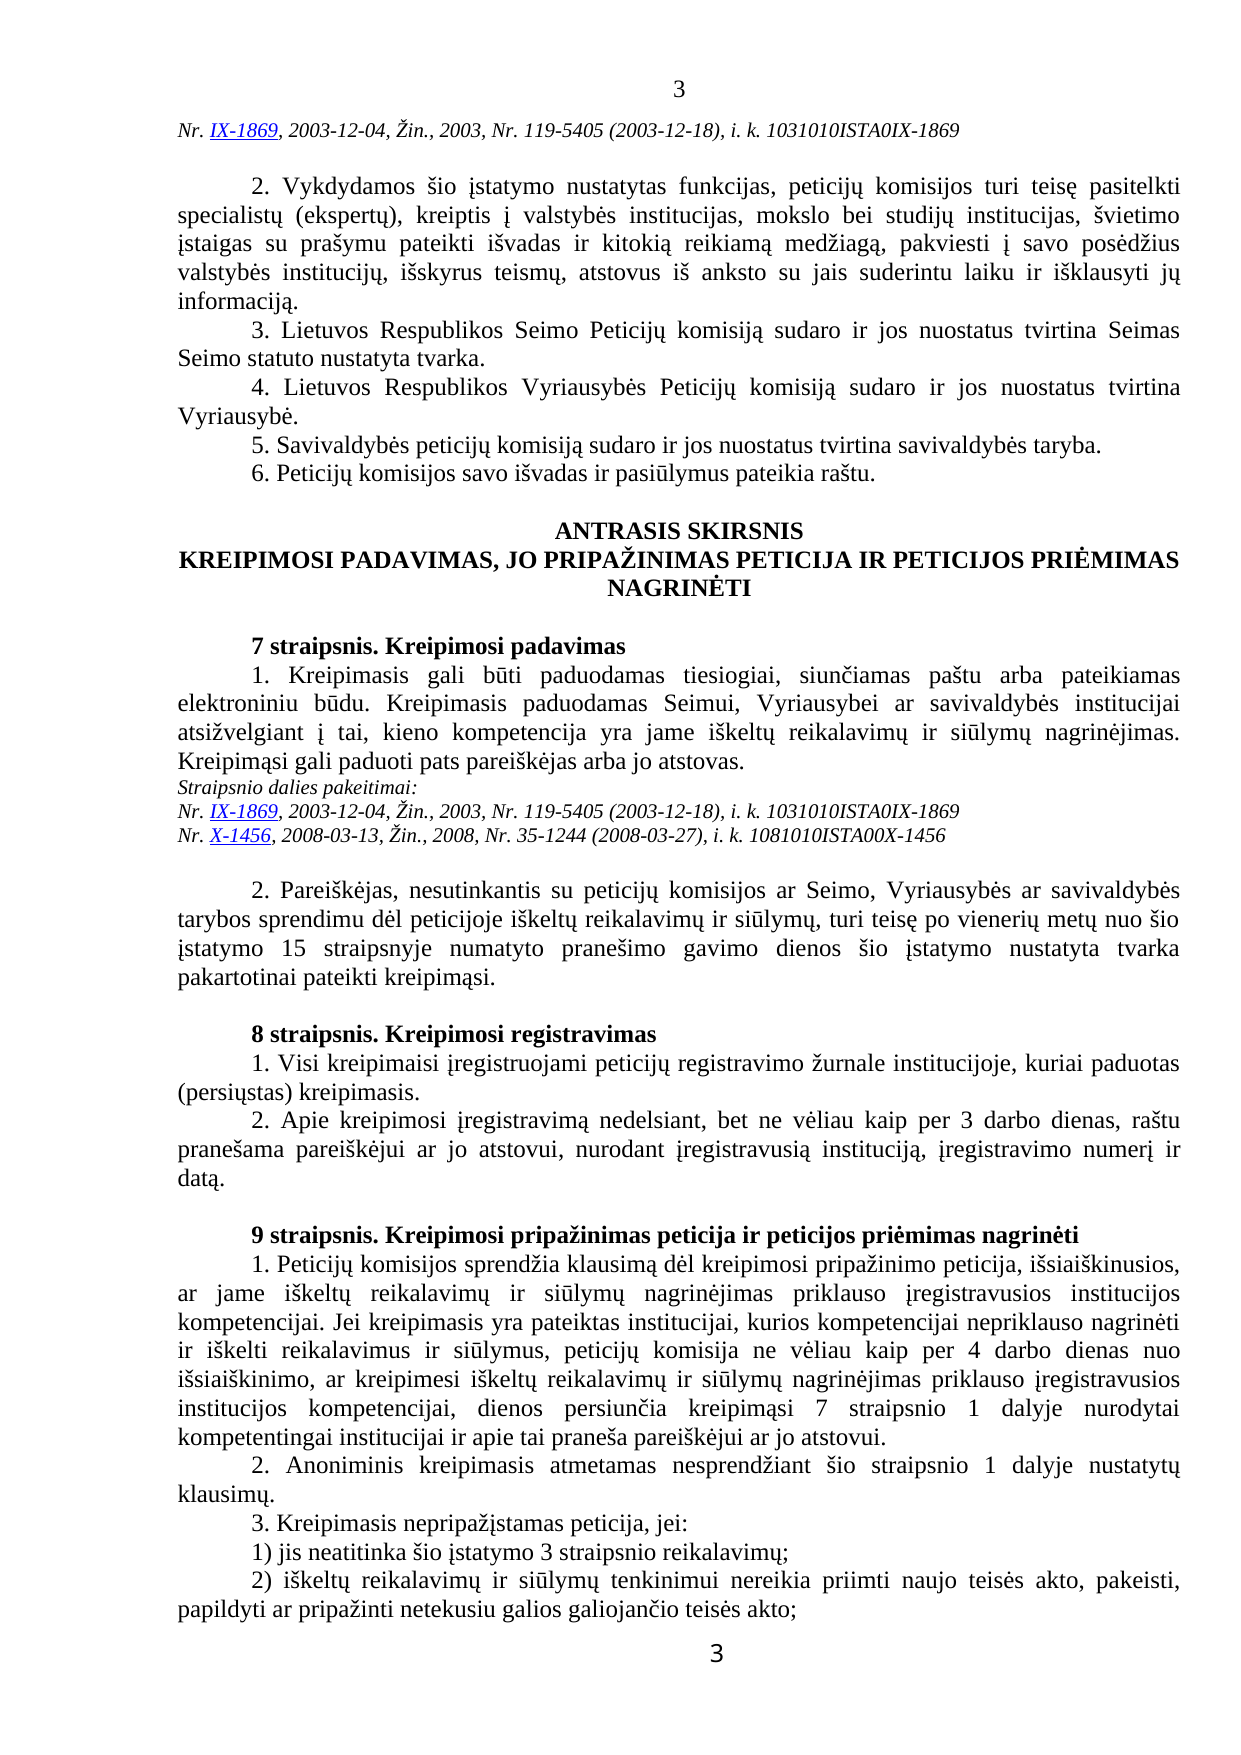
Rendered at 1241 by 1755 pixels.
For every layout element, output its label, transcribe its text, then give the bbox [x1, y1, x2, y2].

text Nr. IX-1869, 2003-12-04, Žin., 2003, Nr. 119-5405 (2003-12-18), i. k. 1031010ISTA0IX-1869 [177, 118, 1181, 142]
text 9 straipsnis. Kreipimosi pripažinimas peticija ir peticijos priėmimas nagrinėti [177, 1221, 1181, 1249]
text Nr. IX-1869, 2003-12-04, Žin., 2003, Nr. 119-5405 (2003-12-18), i. k. 1031010ISTA0IX-1869 [177, 799, 1181, 823]
text 2. Anoniminis kreipimasis atmetamas nesprendžiant šio straipsnio 1 dalyje nustatytų klausimų. [177, 1451, 1181, 1508]
text 5. Savivaldybės peticijų komisiją sudaro ir jos nuostatus tvirtina savivaldybės taryba. [177, 430, 1181, 458]
text 2. Apie kreipimosi įregistravimą nedelsiant, bet ne vėliau kaip per 3 darbo dienas, raštu pranešama pareiškėjui ar jo atstovui, nurodant įregistravusią instituciją, įregistravimo numerį ir datą. [177, 1106, 1181, 1192]
text Straipsnio dalies pakeitimai: [177, 775, 1181, 799]
text 2) iškeltų reikalavimų ir siūlymų tenkinimui nereikia priimti naujo teisės akto, pakeisti, papildyti ar pripažinti netekusiu galios galiojančio teisės akto; [177, 1566, 1181, 1623]
text 1) jis neatitinka šio įstatymo 3 straipsnio reikalavimų; [177, 1537, 1181, 1566]
text 1. Kreipimasis gali būti paduodamas tiesiogiai, siunčiamas paštu arba pateikiamas elektroniniu būdu. Kreipimasis paduodamas Seimui, Vyriausybei ar savivaldybės institucijai atsižvelgiant į tai, kieno kompetencija yra jame iškeltų reikalavimų ir siūlymų nagrinėjimas. Kreipimąsi gali paduoti pats pareiškėjas arba jo atstovas. [177, 660, 1181, 775]
text Antrasis skirsnis [177, 516, 1181, 545]
text 6. Peticijų komisijos savo išvadas ir pasiūlymus pateikia raštu. [177, 458, 1181, 487]
text 1. Peticijų komisijos sprendžia klausimą dėl kreipimosi pripažinimo peticija, išsiaiškinusios, ar jame iškeltų reikalavimų ir siūlymų nagrinėjimas priklauso įregistravusios institucijos kompetencijai. Jei kreipimasis yra pateiktas institucijai, kurios kompetencijai nepriklauso nagrinėti ir iškelti reikalavimus ir siūlymus, peticijų komisija ne vėliau kaip per 4 darbo dienas nuo išsiaiškinimo, ar kreipimesi iškeltų reikalavimų ir siūlymų nagrinėjimas priklauso įregistravusios institucijos kompetencijai, dienos persiunčia kreipimąsi 7 straipsnio 1 dalyje nurodytai kompetentingai institucijai ir apie tai praneša pareiškėjui ar jo atstovui. [177, 1249, 1181, 1451]
text 3. Kreipimasis nepripažįstamas peticija, jei: [177, 1508, 1181, 1537]
text Nr. X-1456, 2008-03-13, Žin., 2008, Nr. 35-1244 (2008-03-27), i. k. 1081010ISTA00X-1456 [177, 823, 1181, 847]
subtitle Kreipimosi padavimas, jo pripažinimas peticija ir peticijos priėmimas nagrinėti [177, 545, 1181, 602]
text 1. Visi kreipimaisi įregistruojami peticijų registravimo žurnale institucijoje, kuriai paduotas (persiųstas) kreipimasis. [177, 1048, 1181, 1106]
text 2. Vykdydamos šio įstatymo nustatytas funkcijas, peticijų komisijos turi teisę pasitelkti specialistų (ekspertų), kreiptis į valstybės institucijas, mokslo bei studijų institucijas, švietimo įstaigas su prašymu pateikti išvadas ir kitokią reikiamą medžiagą, pakviesti į savo posėdžius valstybės institucijų, išskyrus teismų, atstovus iš anksto su jais suderintu laiku ir išklausyti jų informaciją. [177, 171, 1181, 315]
text 2. Pareiškėjas, nesutinkantis su peticijų komisijos ar Seimo, Vyriausybės ar savivaldybės tarybos sprendimu dėl peticijoje iškeltų reikalavimų ir siūlymų, turi teisę po vienerių metų nuo šio įstatymo 15 straipsnyje numatyto pranešimo gavimo dienos šio įstatymo nustatyta tvarka pakartotinai pateikti kreipimąsi. [177, 876, 1181, 991]
text 8 straipsnis. Kreipimosi registravimas [177, 1019, 1181, 1048]
text 4. Lietuvos Respublikos Vyriausybės Peticijų komisiją sudaro ir jos nuostatus tvirtina Vyriausybė. [177, 372, 1181, 430]
text 3. Lietuvos Respublikos Seimo Peticijų komisiją sudaro ir jos nuostatus tvirtina Seimas Seimo statuto nustatyta tvarka. [177, 315, 1181, 372]
text 7 straipsnis. Kreipimosi padavimas [177, 631, 1181, 660]
